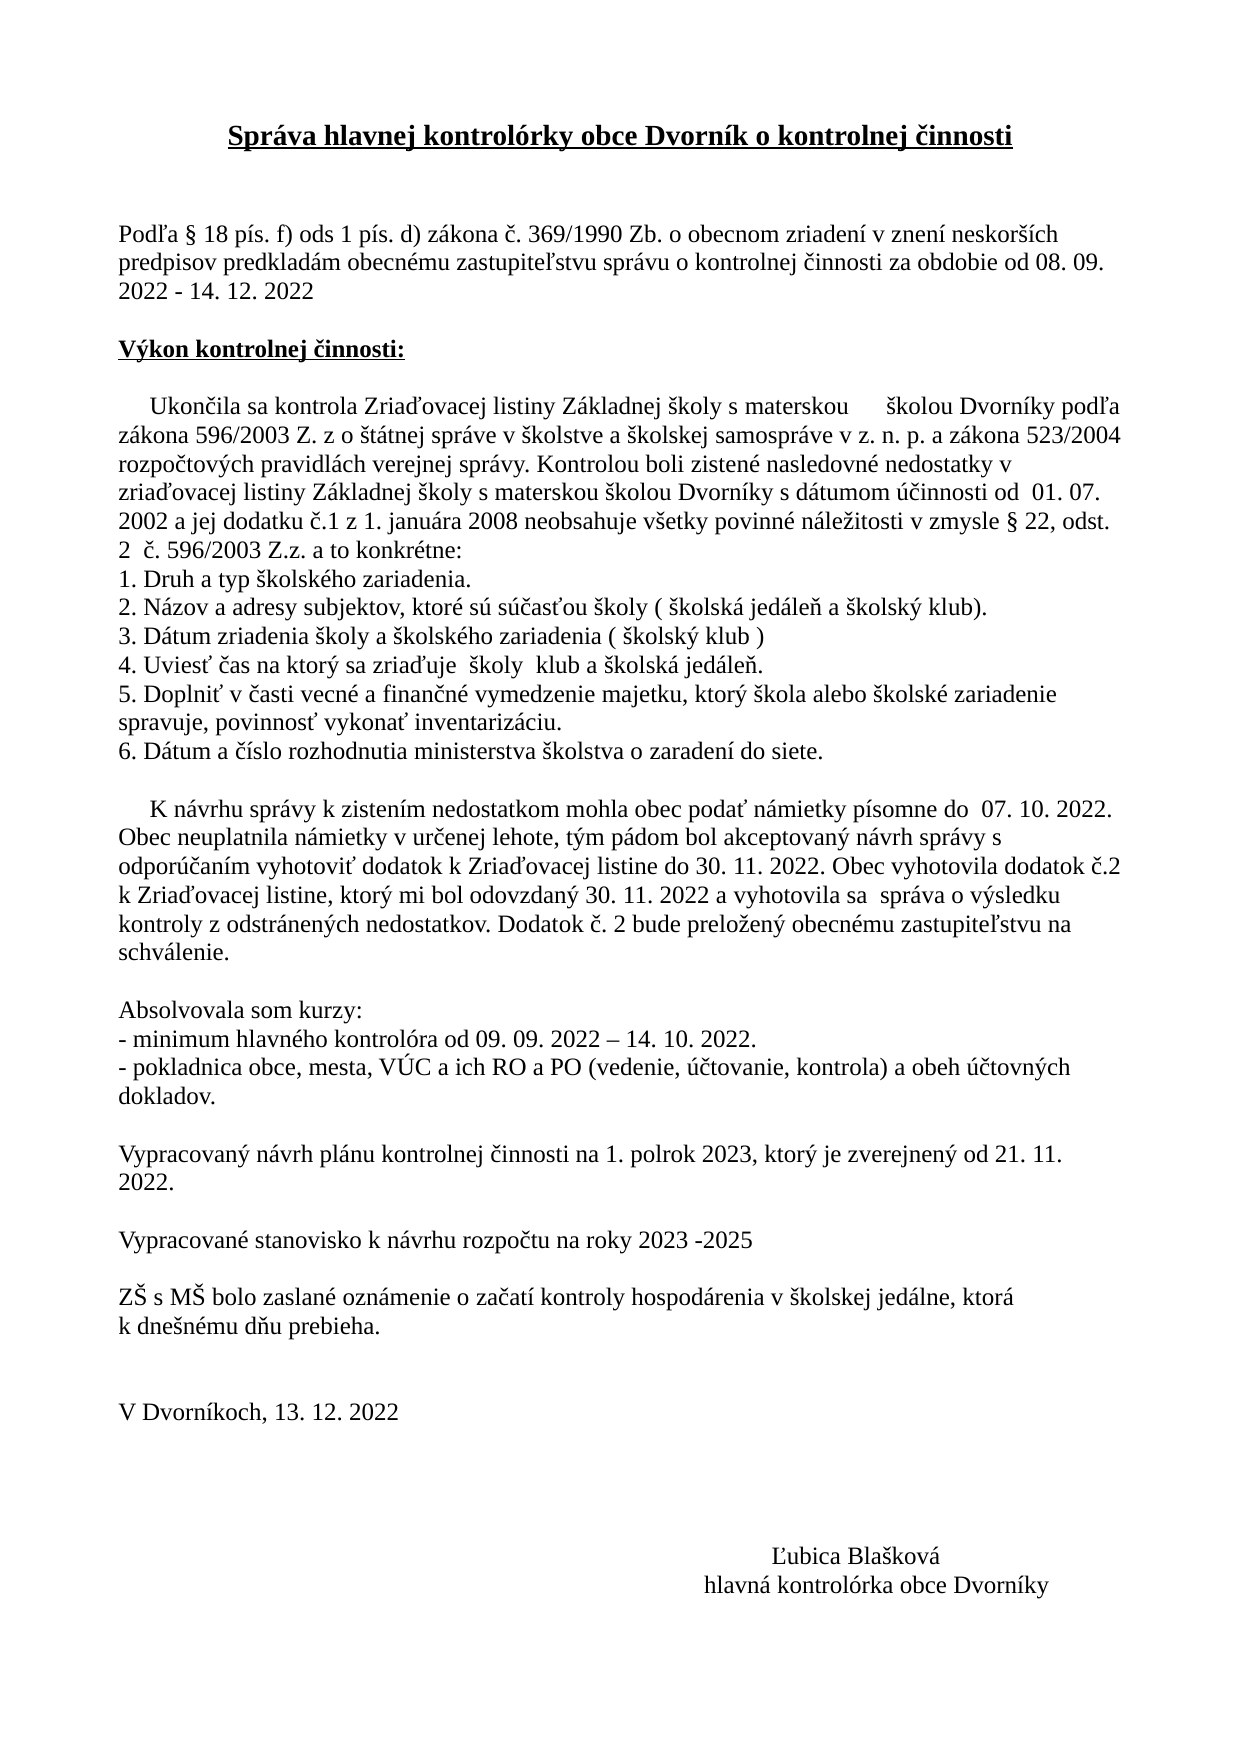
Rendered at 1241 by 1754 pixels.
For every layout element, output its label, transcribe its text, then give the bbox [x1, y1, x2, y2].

text Správa hlavnej kontrolórky obce Dvorník o kontrolnej činnosti [118, 118, 1122, 152]
text Absolvovala som kurzy: [118, 995, 1122, 1024]
text Podľa § 18 pís. f) ods 1 pís. d) zákona č. 369/1990 Zb. o obecnom zriadení v znení neskorších predpisov predkladám obecnému zastupiteľstvu správu o kontrolnej činnosti za obdobie od 08. 09. 2022 - 14. 12. 2022 [118, 219, 1122, 305]
text Ľubica Blašková [118, 1541, 1122, 1570]
text Vypracované stanovisko k návrhu rozpočtu na roky 2023 -2025 [118, 1225, 1122, 1254]
text - minimum hlavného kontrolóra od 09. 09. 2022 – 14. 10. 2022. [118, 1024, 1122, 1052]
text V Dvorníkoch, 13. 12. 2022 [118, 1397, 1122, 1426]
text ZŠ s MŠ bolo zaslané oznámenie o začatí kontroly hospodárenia v školskej jedálne, ktorá k dnešnému dňu prebieha. [118, 1282, 1122, 1340]
text Ukončila sa kontrola Zriaďovacej listiny Základnej školy s materskou školou Dvorníky podľa zákona 596/2003 Z. z o štátnej správe v školstve a školskej samospráve v z. n. p. a zákona 523/2004 rozpočtových pravidlách verejnej správy. Kontrolou boli zistené nasledovné nedostatky v zriaďovacej listiny Základnej školy s materskou školou Dvorníky s dátumom účinnosti od 01. 07. 2002 a jej dodatku č.1 z 1. januára 2008 neobsahuje všetky povinné náležitosti v zmysle § 22, odst. 2 č. 596/2003 Z.z. a to konkrétne: 1. Druh a typ školského zariadenia. 2. Názov a adresy subjektov, ktoré sú súčasťou školy ( školská jedáleň a školský klub). 3. Dátum zriadenia školy a školského zariadenia ( školský klub ) 4. Uviesť čas na ktorý sa zriaďuje školy klub a školská jedáleň. 5. Doplniť v časti vecné a finančné vymedzenie majetku, ktorý škola alebo školské zariadenie spravuje, povinnosť vykonať inventarizáciu. 6. Dátum a číslo rozhodnutia ministerstva školstva o zaradení do siete. K návrhu správy k zistením nedostatkom mohla obec podať námietky písomne do 07. 10. 2022. Obec neuplatnila námietky v určenej lehote, tým pádom bol akceptovaný návrh správy s odporúčaním vyhotoviť dodatok k Zriaďovacej listine do 30. 11. 2022. Obec vyhotovila dodatok č.2 k Zriaďovacej listine, ktorý mi bol odovzdaný 30. 11. 2022 a vyhotovila sa správa o výsledku kontroly z odstránených nedostatkov. Dodatok č. 2 bude preložený obecnému zastupiteľstvu na schválenie. [118, 391, 1122, 966]
text - pokladnica obce, mesta, VÚC a ich RO a PO (vedenie, účtovanie, kontrola) a obeh účtovných dokladov. [118, 1052, 1122, 1110]
text Vypracovaný návrh plánu kontrolnej činnosti na 1. polrok 2023, ktorý je zverejnený od 21. 11. 2022. [118, 1139, 1122, 1196]
text hlavná kontrolórka obce Dvorníky [118, 1570, 1122, 1599]
text Výkon kontrolnej činnosti: [118, 334, 1122, 362]
